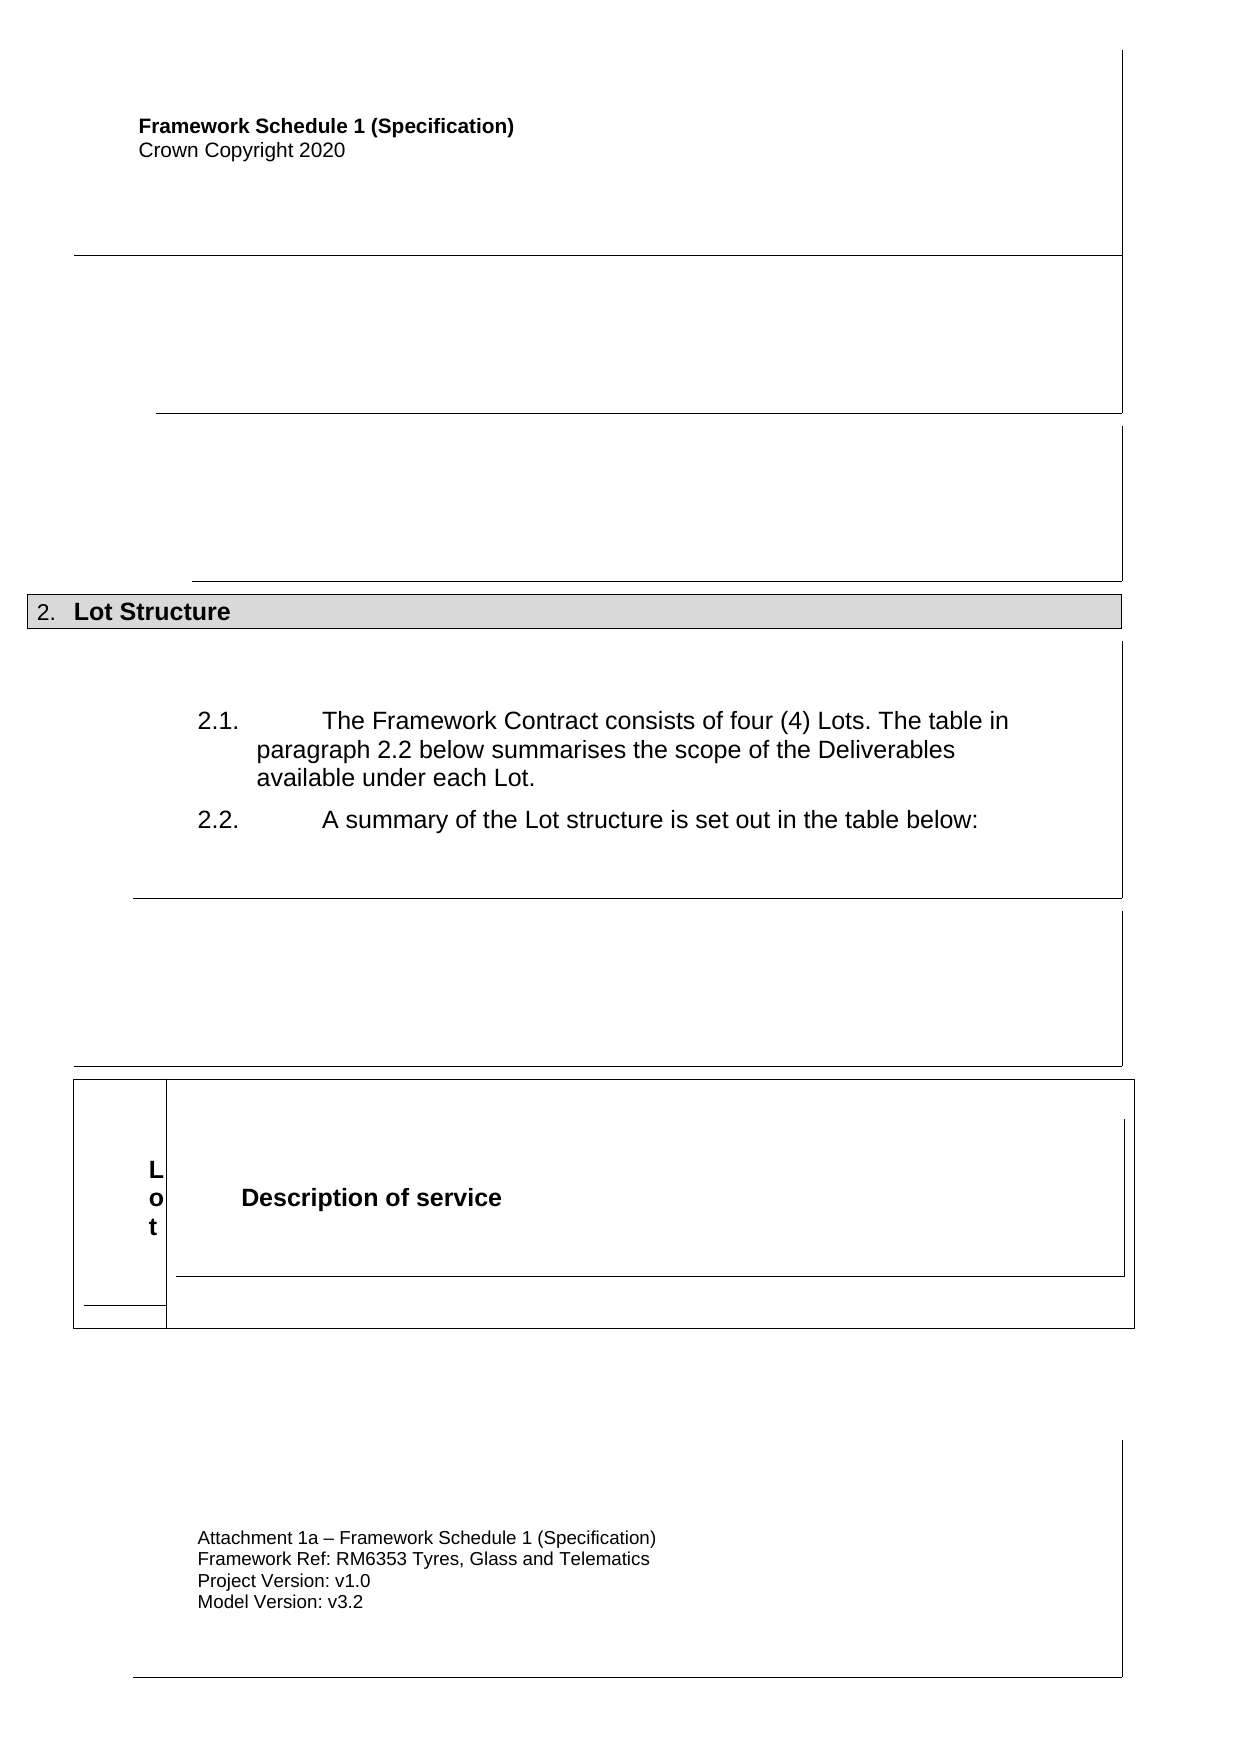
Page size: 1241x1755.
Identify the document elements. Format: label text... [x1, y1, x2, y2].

table_header Lot [74, 1080, 166, 1328]
list A summary of the Lot structure is set out in the table below: [133, 740, 1122, 898]
list The Framework Contract consists of four (4) Lots. The table in paragraph 2.2 below summarises the scope of the Deliverables available under each Lot. [133, 641, 1122, 740]
subtitle Lot Structure [28, 595, 1121, 628]
table_header Description of service [167, 1080, 1134, 1328]
